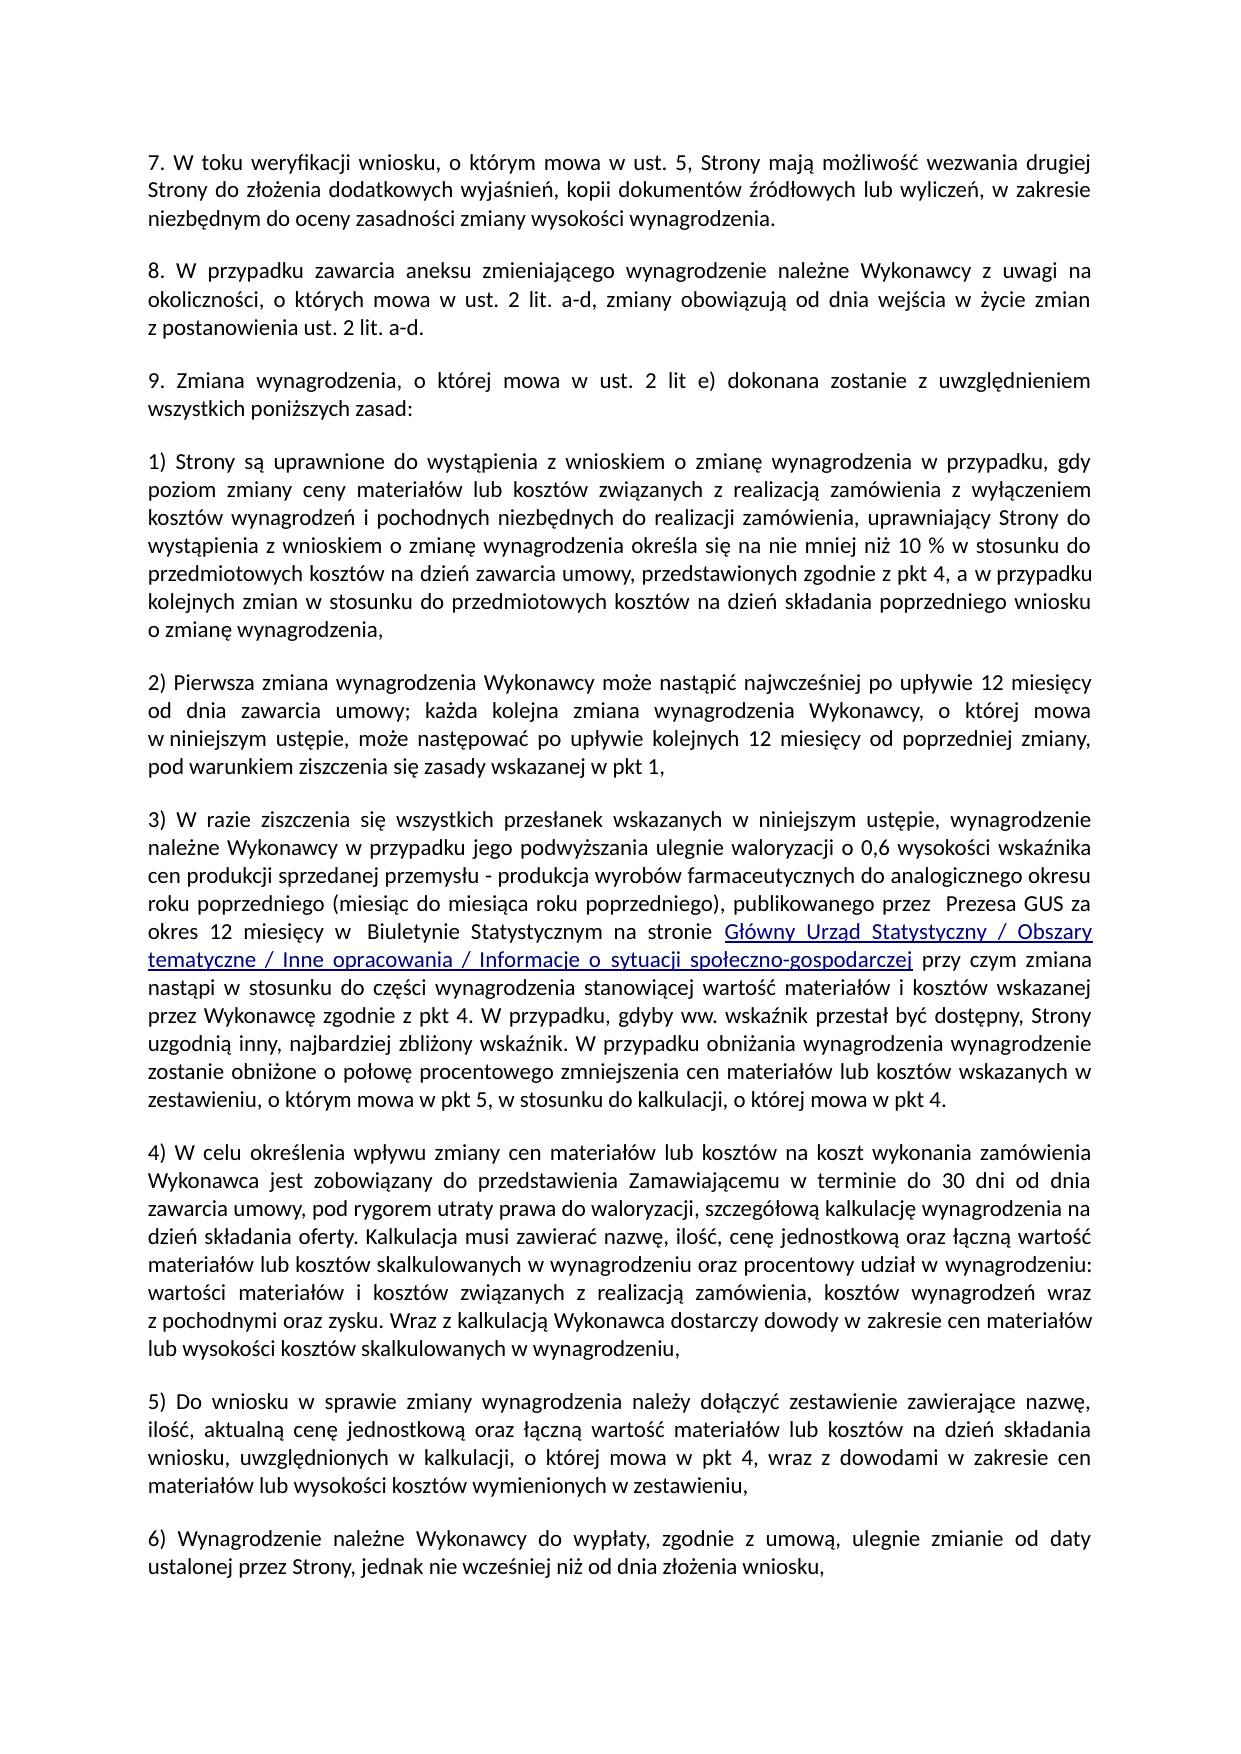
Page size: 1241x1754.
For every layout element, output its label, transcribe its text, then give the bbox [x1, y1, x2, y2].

text 1) Strony są uprawnione do wystąpienia z wnioskiem o zmianę wynagrodzenia w przypadku, gdy poziom zmiany ceny materiałów lub kosztów związanych z realizacją zamówienia z wyłączeniem kosztów wynagrodzeń i pochodnych niezbędnych do realizacji zamówienia, uprawniający Strony do wystąpienia z wnioskiem o zmianę wynagrodzenia określa się na nie mniej niż 10 % w stosunku do przedmiotowych kosztów na dzień zawarcia umowy, przedstawionych zgodnie z pkt 4, a w przypadku kolejnych zmian w stosunku do przedmiotowych kosztów na dzień składania poprzedniego wniosku o zmianę wynagrodzenia, [148, 447, 1093, 643]
text 9. Zmiana wynagrodzenia, o której mowa w ust. 2 lit e) dokonana zostanie z uwzględnieniem wszystkich poniższych zasad: [148, 366, 1093, 422]
text 4) W celu określenia wpływu zmiany cen materiałów lub kosztów na koszt wykonania zamówienia Wykonawca jest zobowiązany do przedstawienia Zamawiającemu w terminie do 30 dni od dnia zawarcia umowy, pod rygorem utraty prawa do waloryzacji, szczegółową kalkulację wynagrodzenia na dzień składania oferty. Kalkulacja musi zawierać nazwę, ilość, cenę jednostkową oraz łączną wartość materiałów lub kosztów skalkulowanych w wynagrodzeniu oraz procentowy udział w wynagrodzeniu: wartości materiałów i kosztów związanych z realizacją zamówienia, kosztów wynagrodzeń wraz z pochodnymi oraz zysku. Wraz z kalkulacją Wykonawca dostarczy dowody w zakresie cen materiałów lub wysokości kosztów skalkulowanych w wynagrodzeniu, [148, 1138, 1093, 1362]
text 3) W razie ziszczenia się wszystkich przesłanek wskazanych w niniejszym ustępie, wynagrodzenie należne Wykonawcy w przypadku jego podwyższania ulegnie waloryzacji o 0,6 wysokości wskaźnika cen produkcji sprzedanej przemysłu - produkcja wyrobów farmaceutycznych do analogicznego okresu roku poprzedniego (miesiąc do miesiąca roku poprzedniego), publikowanego przez Prezesa GUS za okres 12 miesięcy w Biuletynie Statystycznym na stronie Główny Urząd Statystyczny / Obszary tematyczne / Inne opracowania / Informacje o sytuacji społeczno-gospodarczej przy czym zmiana nastąpi w stosunku do części wynagrodzenia stanowiącej wartość materiałów i kosztów wskazanej przez Wykonawcę zgodnie z pkt 4. W przypadku, gdyby ww. wskaźnik przestał być dostępny, Strony uzgodnią inny, najbardziej zbliżony wskaźnik. W przypadku obniżania wynagrodzenia wynagrodzenie zostanie obniżone o połowę procentowego zmniejszenia cen materiałów lub kosztów wskazanych w zestawieniu, o którym mowa w pkt 5, w stosunku do kalkulacji, o której mowa w pkt 4. [148, 805, 1093, 1113]
text 2) Pierwsza zmiana wynagrodzenia Wykonawcy może nastąpić najwcześniej po upływie 12 miesięcy od dnia zawarcia umowy; każda kolejna zmiana wynagrodzenia Wykonawcy, o której mowa w niniejszym ustępie, może następować po upływie kolejnych 12 miesięcy od poprzedniej zmiany, pod warunkiem ziszczenia się zasady wskazanej w pkt 1, [148, 668, 1093, 780]
text 7. W toku weryfikacji wniosku, o którym mowa w ust. 5, Strony mają możliwość wezwania drugiej Strony do złożenia dodatkowych wyjaśnień, kopii dokumentów źródłowych lub wyliczeń, w zakresie niezbędnym do oceny zasadności zmiany wysokości wynagrodzenia. [148, 148, 1093, 232]
text 6) Wynagrodzenie należne Wykonawcy do wypłaty, zgodnie z umową, ulegnie zmianie od daty ustalonej przez Strony, jednak nie wcześniej niż od dnia złożenia wniosku, [148, 1524, 1093, 1581]
text 5) Do wniosku w sprawie zmiany wynagrodzenia należy dołączyć zestawienie zawierające nazwę, ilość, aktualną cenę jednostkową oraz łączną wartość materiałów lub kosztów na dzień składania wniosku, uwzględnionych w kalkulacji, o której mowa w pkt 4, wraz z dowodami w zakresie cen materiałów lub wysokości kosztów wymienionych w zestawieniu, [148, 1387, 1093, 1499]
text 8. W przypadku zawarcia aneksu zmieniającego wynagrodzenie należne Wykonawcy z uwagi na okoliczności, o których mowa w ust. 2 lit. a-d, zmiany obowiązują od dnia wejścia w życie zmian z postanowienia ust. 2 lit. a-d. [148, 257, 1093, 341]
